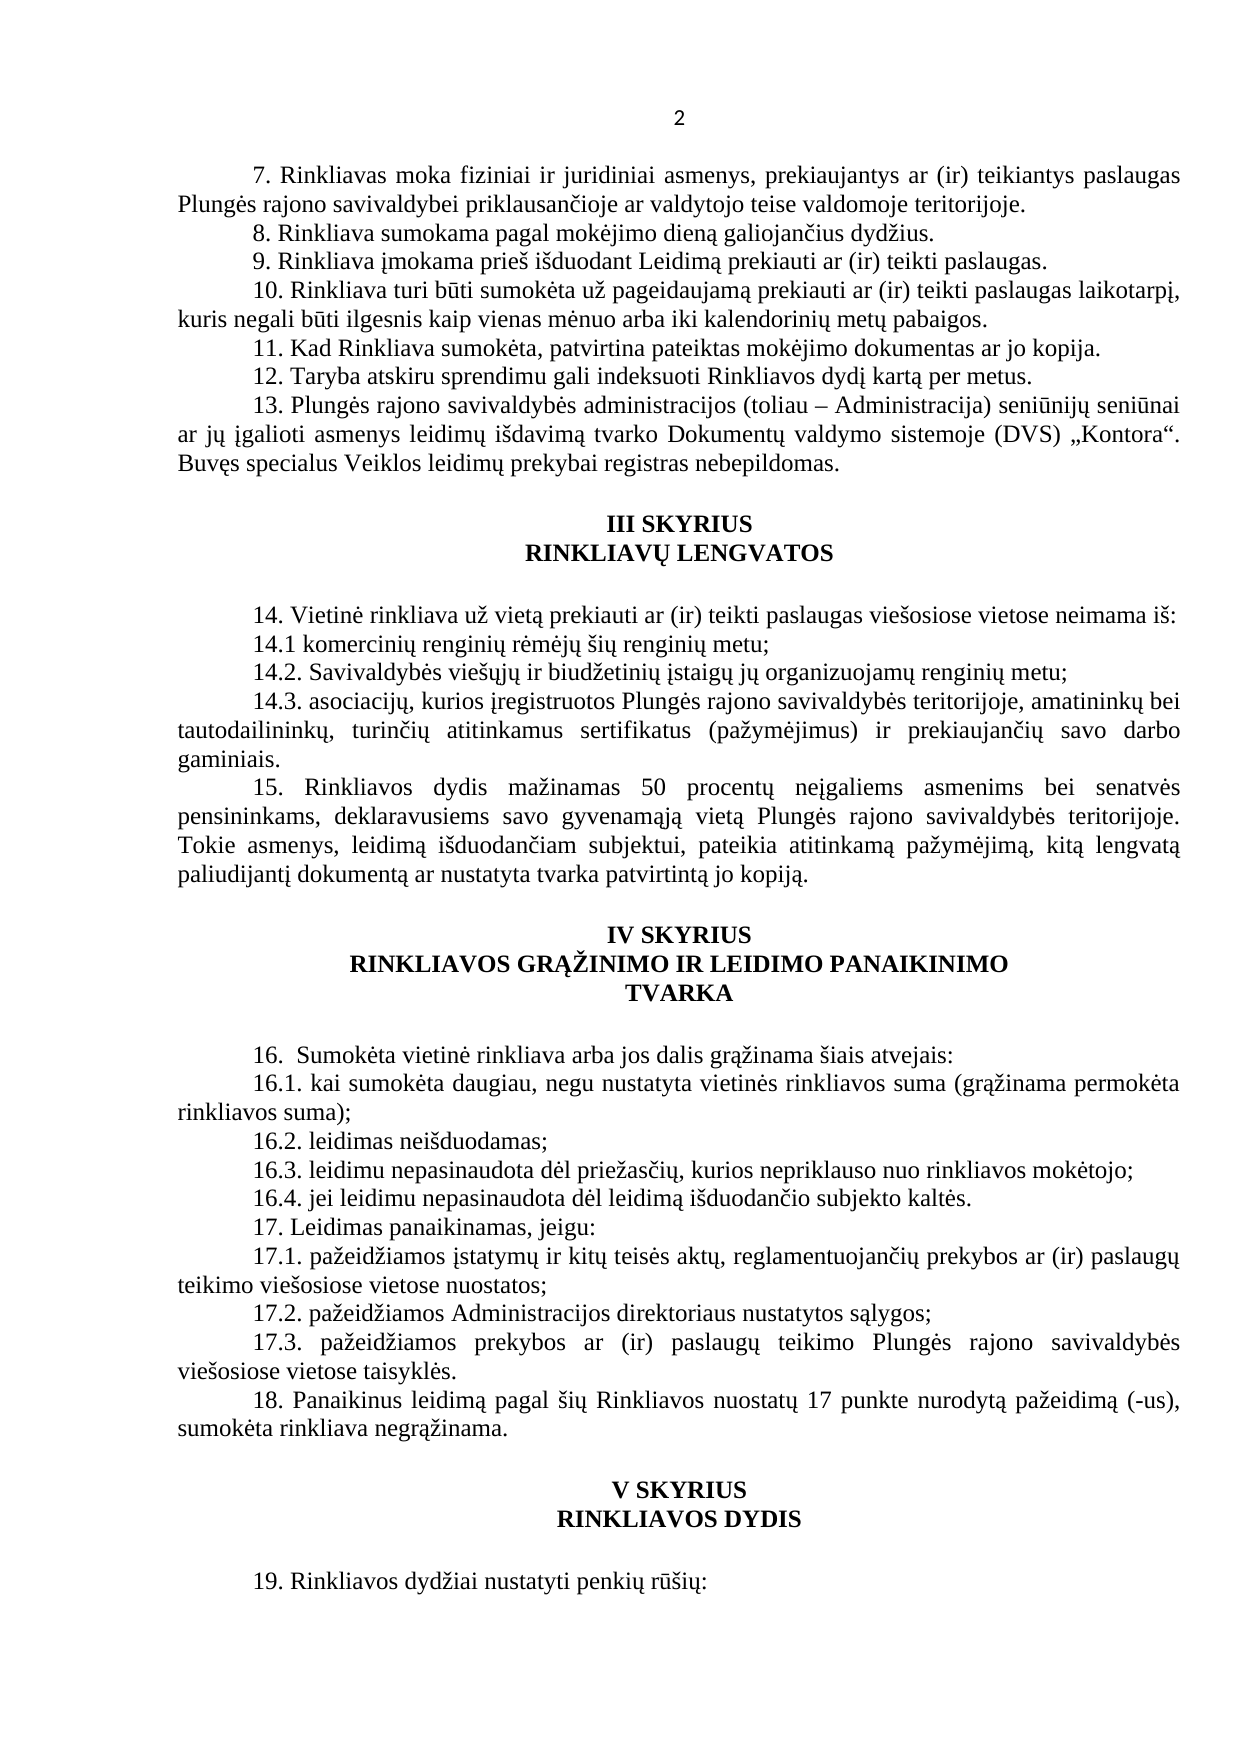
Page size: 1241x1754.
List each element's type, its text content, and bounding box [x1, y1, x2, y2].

text 17.1. pažeidžiamos įstatymų ir kitų teisės aktų, reglamentuojančių prekybos ar (ir) paslaugų teikimo viešosiose vietose nuostatos; [177, 1241, 1181, 1298]
text 10. Rinkliava turi būti sumokėta už pageidaujamą prekiauti ar (ir) teikti paslaugas laikotarpį, kuris negali būti ilgesnis kaip vienas mėnuo arba iki kalendorinių metų pabaigos. [177, 275, 1181, 333]
text V SKYRIUS [177, 1475, 1181, 1504]
text 19. Rinkliavos dydžiai nustatyti penkių rūšių: [177, 1566, 1181, 1594]
text 17.2. pažeidžiamos Administracijos direktoriaus nustatytos sąlygos; [177, 1298, 1181, 1327]
text 7. Rinkliavas moka fiziniai ir juridiniai asmenys, prekiaujantys ar (ir) teikiantys paslaugas Plungės rajono savivaldybei priklausančioje ar valdytojo teise valdomoje teritorijoje. [177, 160, 1181, 218]
text 16.2. leidimas neišduodamas; [177, 1126, 1181, 1155]
text 11. Kad Rinkliava sumokėta, patvirtina pateiktas mokėjimo dokumentas ar jo kopija. [177, 333, 1181, 361]
text 14.2. Savivaldybės viešųjų ir biudžetinių įstaigų jų organizuojamų renginių metu; [177, 657, 1181, 686]
text RINKLIAVŲ LENGVATOS [177, 538, 1181, 567]
text 18. Panaikinus leidimą pagal šių Rinkliavos nuostatų 17 punkte nurodytą pažeidimą (-us), sumokėta rinkliava negrąžinama. [177, 1385, 1181, 1442]
text RINKLIAVOS GRĄŽINIMO IR LEIDIMO PANAIKINIMO [177, 949, 1181, 978]
text TVARKA [177, 978, 1181, 1007]
text 15. Rinkliavos dydis mažinamas 50 procentų neįgaliems asmenims bei senatvės pensininkams, deklaravusiems savo gyvenamąją vietą Plungės rajono savivaldybės teritorijoje. Tokie asmenys, leidimą išduodančiam subjektui, pateikia atitinkamą pažymėjimą, kitą lengvatą paliudijantį dokumentą ar nustatyta tvarka patvirtintą jo kopiją. [177, 772, 1181, 887]
text 16.4. jei leidimu nepasinaudota dėl leidimą išduodančio subjekto kaltės. [177, 1183, 1181, 1212]
text 14.3. asociacijų, kurios įregistruotos Plungės rajono savivaldybės teritorijoje, amatininkų bei tautodailininkų, turinčių atitinkamus sertifikatus (pažymėjimus) ir prekiaujančių savo darbo gaminiais. [177, 686, 1181, 772]
text 16.3. leidimu nepasinaudota dėl priežasčių, kurios nepriklauso nuo rinkliavos mokėtojo; [177, 1155, 1181, 1183]
text 14. Vietinė rinkliava už vietą prekiauti ar (ir) teikti paslaugas viešosiose vietose neimama iš: [177, 600, 1181, 629]
text 17. Leidimas panaikinamas, jeigu: [177, 1212, 1181, 1241]
text 8. Rinkliava sumokama pagal mokėjimo dieną galiojančius dydžius. [177, 218, 1181, 246]
text 14.1 komercinių renginių rėmėjų šių renginių metu; [177, 629, 1181, 657]
text III SKYRIUS [177, 509, 1181, 538]
text 12. Taryba atskiru sprendimu gali indeksuoti Rinkliavos dydį kartą per metus. [177, 361, 1181, 390]
text 16.1. kai sumokėta daugiau, negu nustatyta vietinės rinkliavos suma (grąžinama permokėta rinkliavos suma); [177, 1068, 1181, 1126]
text IV SKYRIUS [177, 921, 1181, 949]
text 9. Rinkliava įmokama prieš išduodant Leidimą prekiauti ar (ir) teikti paslaugas. [177, 246, 1181, 275]
text 13. Plungės rajono savivaldybės administracijos (toliau – Administracija) seniūnijų seniūnai ar jų įgalioti asmenys leidimų išdavimą tvarko Dokumentų valdymo sistemoje (DVS) „Kontora“. Buvęs specialus Veiklos leidimų prekybai registras nebepildomas. [177, 390, 1181, 476]
text RINKLIAVOS DYDIS [177, 1504, 1181, 1533]
text 16. Sumokėta vietinė rinkliava arba jos dalis grąžinama šiais atvejais: [177, 1040, 1181, 1068]
text 17.3. pažeidžiamos prekybos ar (ir) paslaugų teikimo Plungės rajono savivaldybės viešosiose vietose taisyklės. [177, 1327, 1181, 1385]
